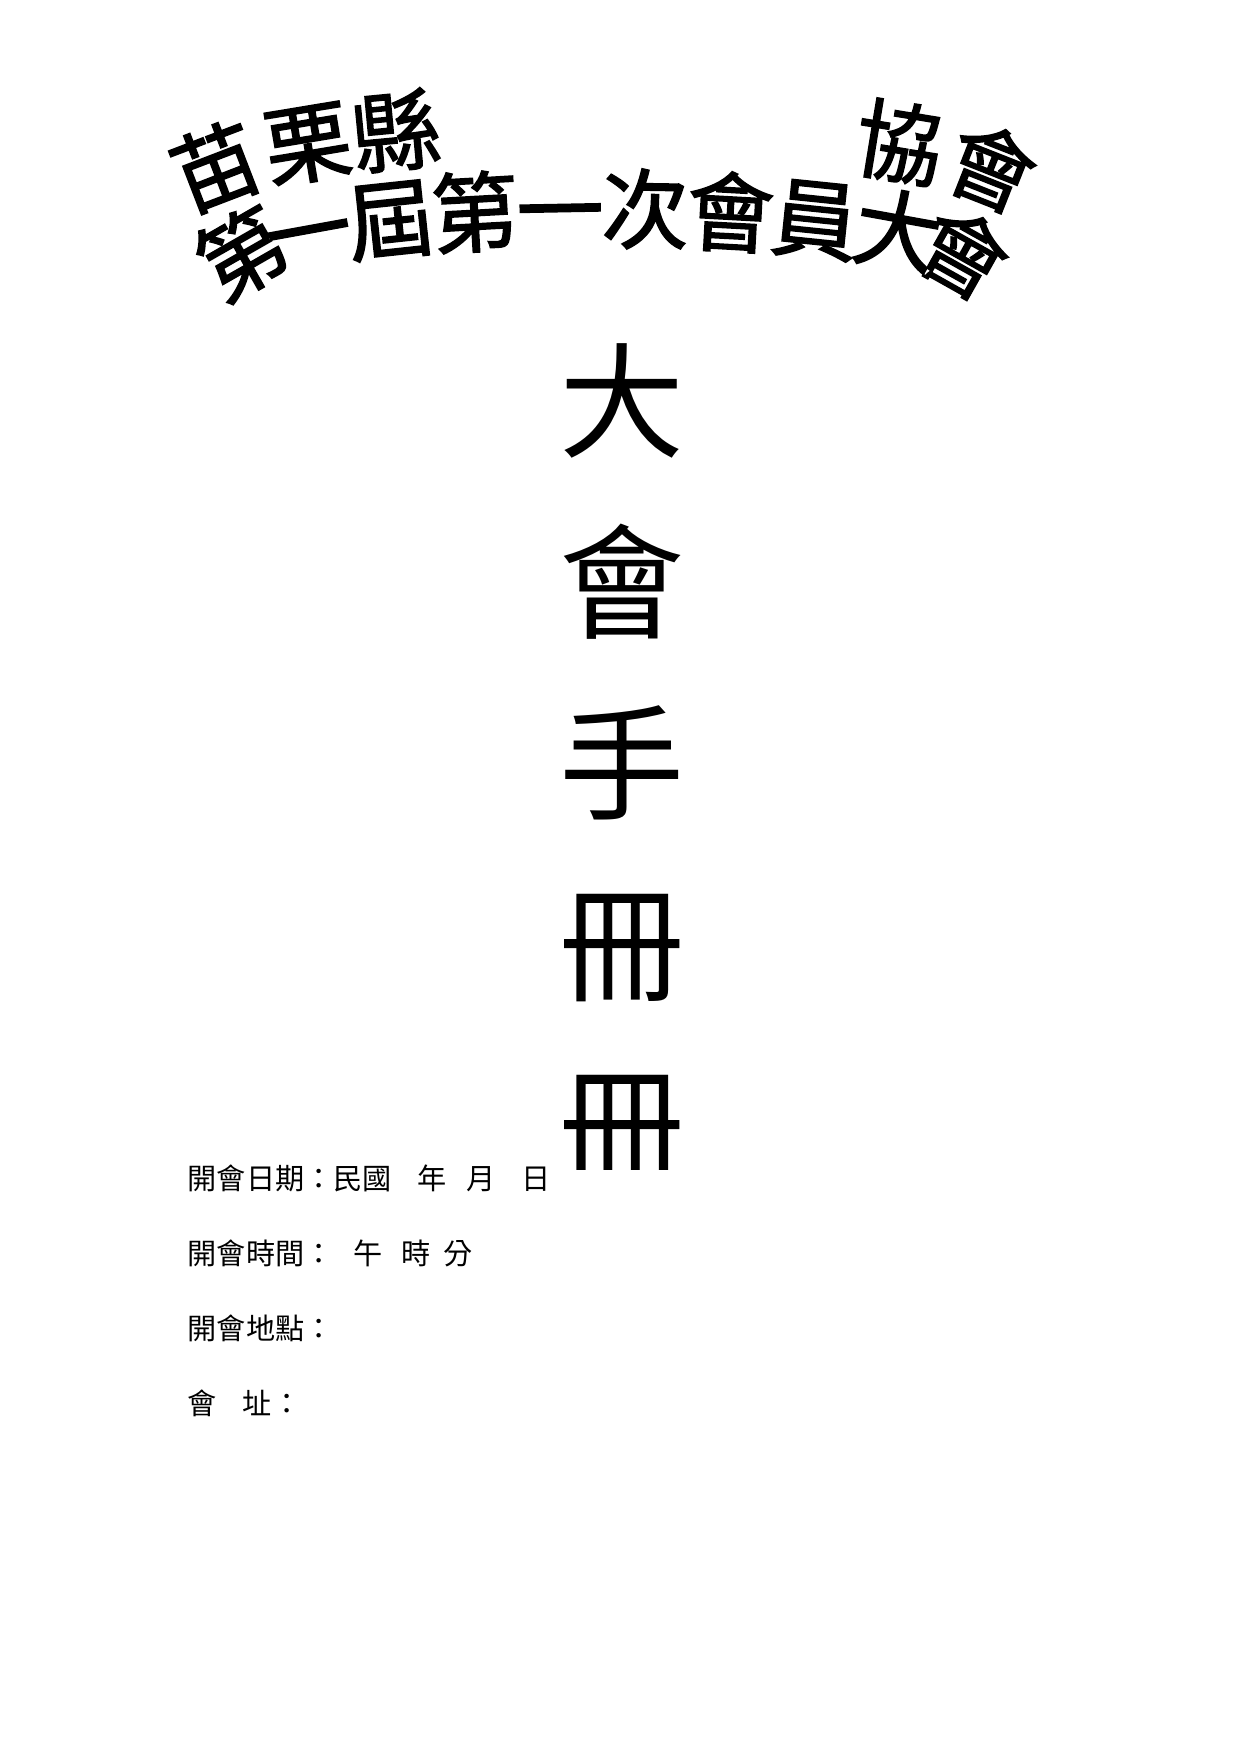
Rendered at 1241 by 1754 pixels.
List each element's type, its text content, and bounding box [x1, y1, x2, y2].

text 會 址： [187, 1364, 1053, 1439]
text 大會手冊冊 [559, 303, 716, 1169]
text 開會日期：民國 年 月 日 [187, 1139, 1053, 1214]
text 開會時間： 午 時 分 [187, 1214, 1053, 1289]
text 開會地點： [187, 1289, 1053, 1364]
